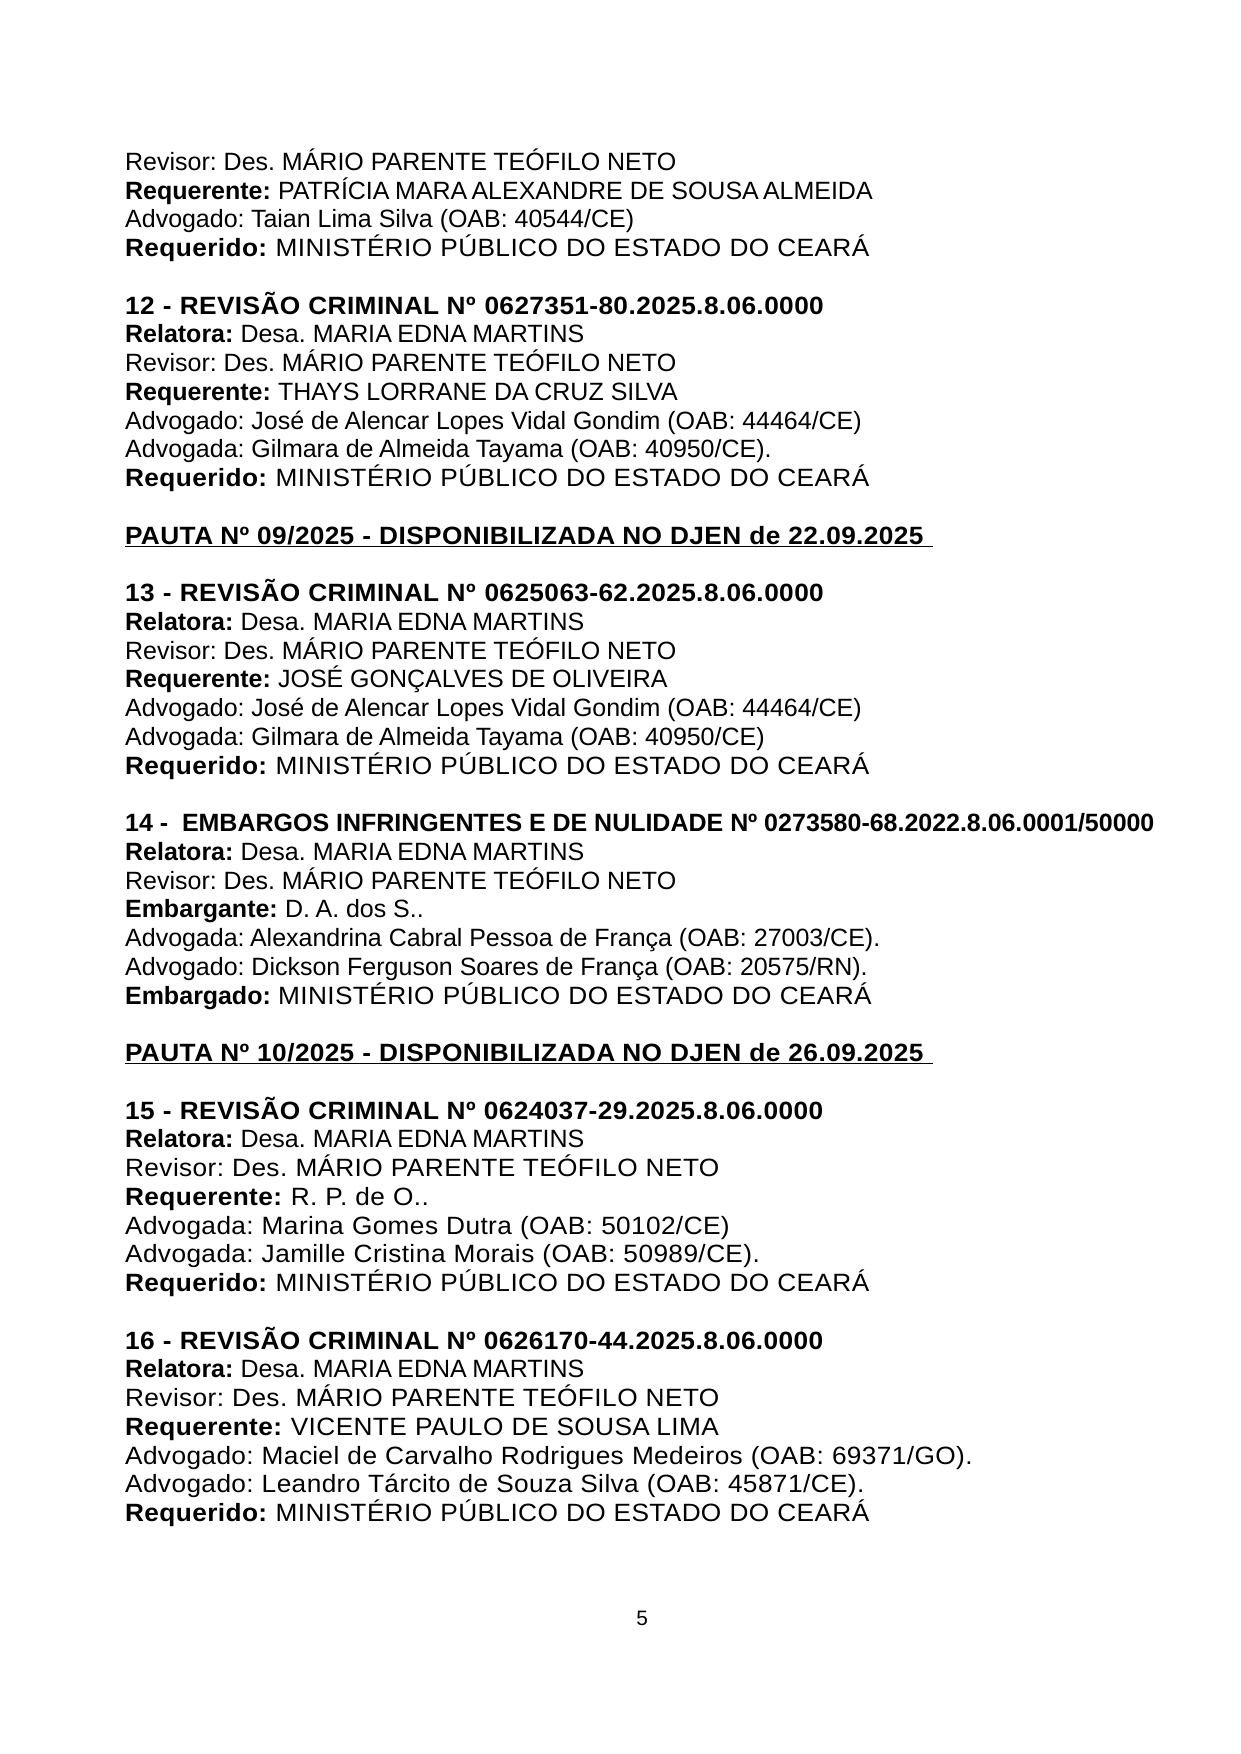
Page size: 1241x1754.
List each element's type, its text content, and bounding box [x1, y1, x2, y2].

text Relatora: Desa. MARIA EDNA MARTINS [125, 1354, 1158, 1383]
text Embargado: MINISTÉRIO PÚBLICO DO ESTADO DO CEARÁ [125, 981, 1158, 1009]
text Embargante: D. A. dos S.. [125, 894, 1158, 923]
text Relatora: Desa. MARIA EDNA MARTINS [125, 607, 1158, 636]
text PAUTA Nº 10/2025 - DISPONIBILIZADA NO DJEN de 26.09.2025 [125, 1038, 1158, 1067]
text PAUTA Nº 09/2025 - DISPONIBILIZADA NO DJEN de 22.09.2025 [125, 521, 1158, 549]
text Revisor: Des. MÁRIO PARENTE TEÓFILO NETO [125, 1383, 1158, 1412]
text Requerente: THAYS LORRANE DA CRUZ SILVA [125, 377, 1158, 406]
text Advogada: Jamille Cristina Morais (OAB: 50989/CE). [125, 1239, 1159, 1268]
text Revisor: Des. MÁRIO PARENTE TEÓFILO NETO [125, 147, 1158, 176]
text Advogada: Gilmara de Almeida Tayama (OAB: 40950/CE). [125, 434, 1158, 463]
text 14 - EMBARGOS INFRINGENTES E DE NULIDADE Nº 0273580-68.2022.8.06.0001/50000 [125, 808, 1158, 837]
text Advogada: Gilmara de Almeida Tayama (OAB: 40950/CE) [125, 722, 1158, 751]
text Requerido: MINISTÉRIO PÚBLICO DO ESTADO DO CEARÁ [125, 463, 1158, 492]
text 12 - REVISÃO CRIMINAL Nº 0627351-80.2025.8.06.0000 [125, 291, 1158, 319]
text Relatora: Desa. MARIA EDNA MARTINS [125, 319, 1158, 348]
text Advogado: Maciel de Carvalho Rodrigues Medeiros (OAB: 69371/GO). [125, 1441, 1159, 1469]
text Advogado: Dickson Ferguson Soares de França (OAB: 20575/RN). [125, 952, 1158, 981]
text Advogada: Alexandrina Cabral Pessoa de França (OAB: 27003/CE). [125, 923, 1158, 952]
text 16 - REVISÃO CRIMINAL Nº 0626170-44.2025.8.06.0000 [125, 1326, 1159, 1354]
text Advogada: Marina Gomes Dutra (OAB: 50102/CE) [125, 1211, 1159, 1239]
text Revisor: Des. MÁRIO PARENTE TEÓFILO NETO [125, 866, 1158, 894]
text Requerido: MINISTÉRIO PÚBLICO DO ESTADO DO CEARÁ [125, 751, 1158, 779]
text Advogado: Taian Lima Silva (OAB: 40544/CE) [125, 204, 1158, 233]
text 15 - REVISÃO CRIMINAL Nº 0624037-29.2025.8.06.0000 [125, 1096, 1159, 1124]
text 13 - REVISÃO CRIMINAL Nº 0625063-62.2025.8.06.0000 [125, 578, 1158, 607]
text Requerido: MINISTÉRIO PÚBLICO DO ESTADO DO CEARÁ [125, 233, 1158, 262]
text Advogado: José de Alencar Lopes Vidal Gondim (OAB: 44464/CE) [125, 693, 1158, 722]
text Revisor: Des. MÁRIO PARENTE TEÓFILO NETO [125, 348, 1158, 377]
text Requerente: VICENTE PAULO DE SOUSA LIMA [125, 1412, 1159, 1441]
text Advogado: Leandro Tárcito de Souza Silva (OAB: 45871/CE). [125, 1469, 1159, 1498]
text Requerente: PATRÍCIA MARA ALEXANDRE DE SOUSA ALMEIDA [125, 176, 1158, 204]
text Requerente: R. P. de O.. [125, 1182, 1159, 1211]
text Relatora: Desa. MARIA EDNA MARTINS [125, 837, 1158, 866]
text Revisor: Des. MÁRIO PARENTE TEÓFILO NETO [125, 1153, 1158, 1182]
text Requerido: MINISTÉRIO PÚBLICO DO ESTADO DO CEARÁ [125, 1268, 1159, 1297]
text Advogado: José de Alencar Lopes Vidal Gondim (OAB: 44464/CE) [125, 406, 1158, 434]
text Revisor: Des. MÁRIO PARENTE TEÓFILO NETO [125, 636, 1158, 664]
text Relatora: Desa. MARIA EDNA MARTINS [125, 1124, 1158, 1153]
text Requerido: MINISTÉRIO PÚBLICO DO ESTADO DO CEARÁ [125, 1498, 1159, 1527]
text Requerente: JOSÉ GONÇALVES DE OLIVEIRA [125, 664, 1158, 693]
